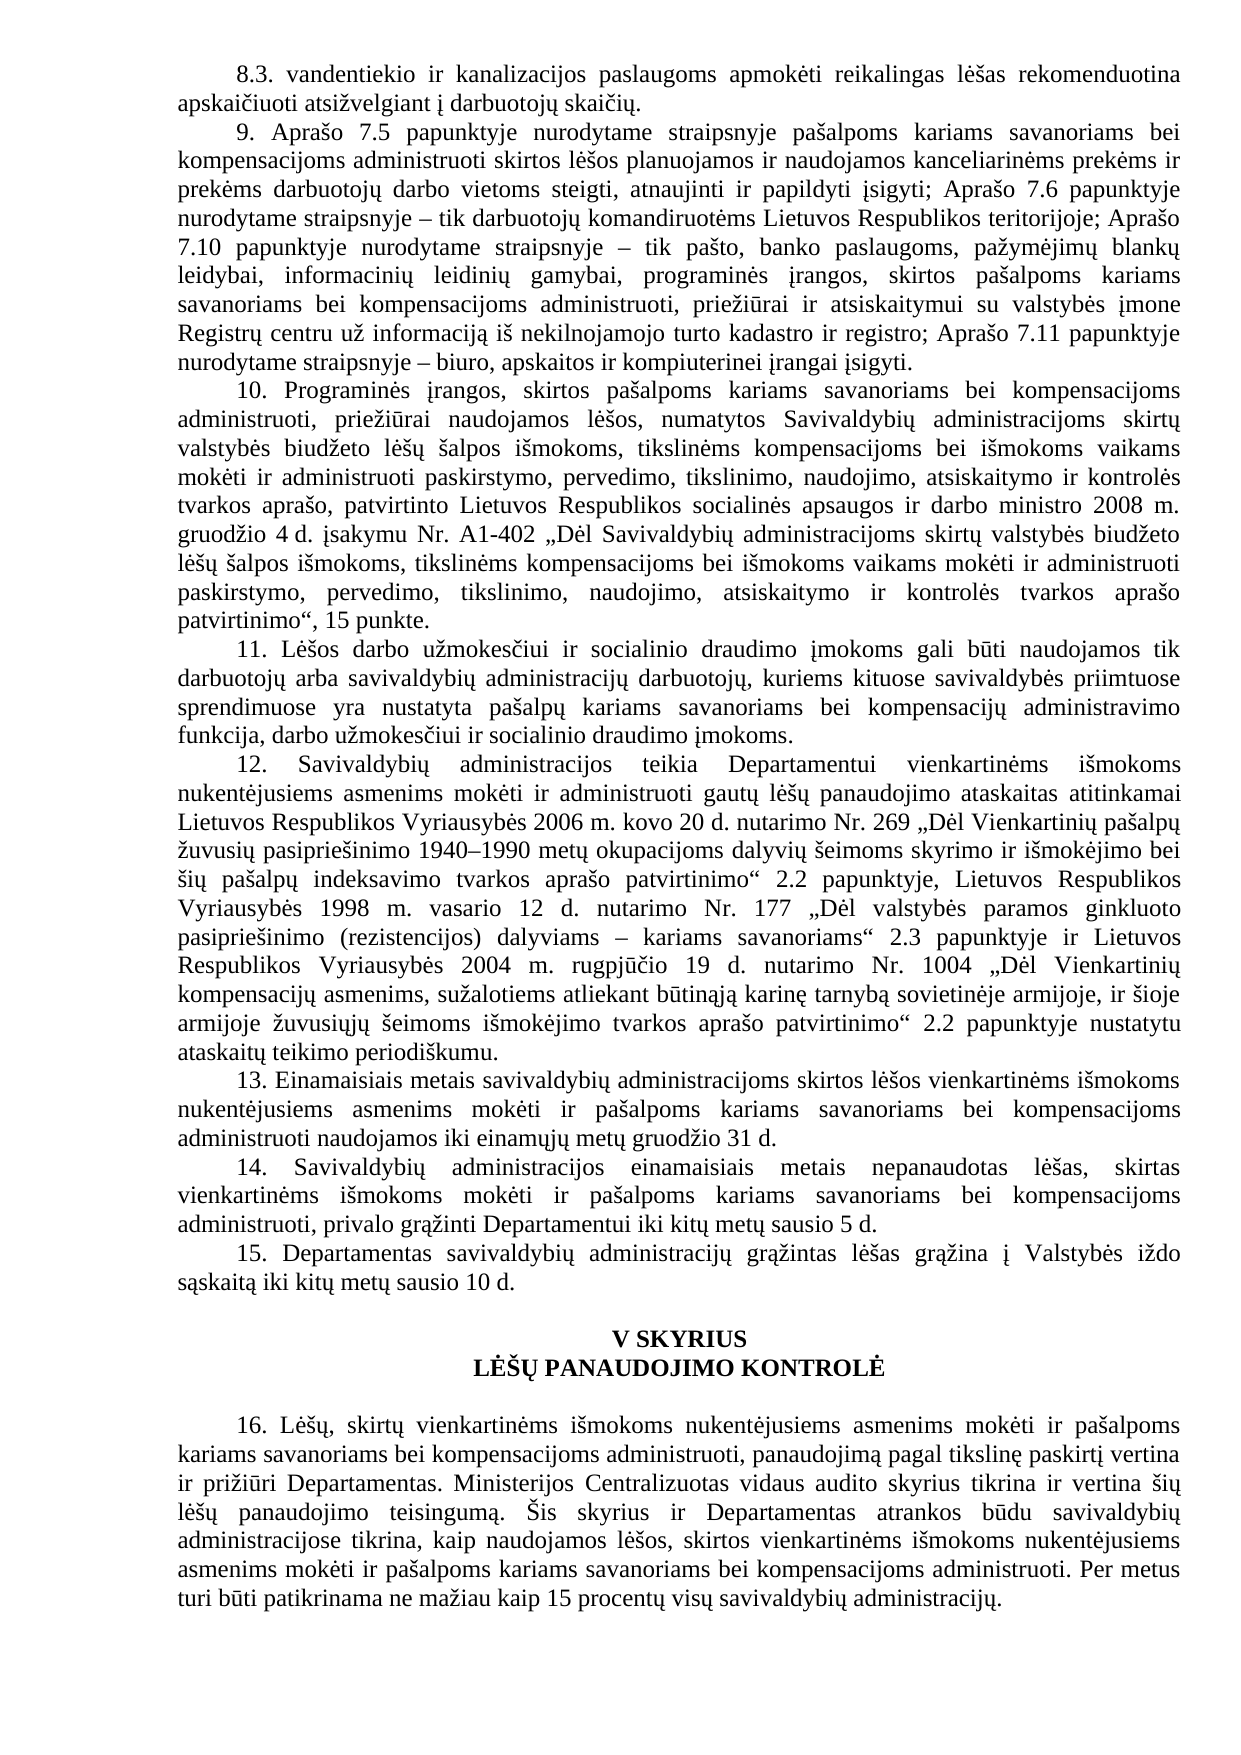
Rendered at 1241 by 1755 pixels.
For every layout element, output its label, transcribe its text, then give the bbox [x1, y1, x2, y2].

text 9. Aprašo 7.5 papunktyje nurodytame straipsnyje pašalpoms kariams savanoriams bei kompensacijoms administruoti skirtos lėšos planuojamos ir naudojamos kanceliarinėms prekėms ir prekėms darbuotojų darbo vietoms steigti, atnaujinti ir papildyti įsigyti; Aprašo 7.6 papunktyje nurodytame straipsnyje – tik darbuotojų komandiruotėms Lietuvos Respublikos teritorijoje; Aprašo 7.10 papunktyje nurodytame straipsnyje – tik pašto, banko paslaugoms, pažymėjimų blankų leidybai, informacinių leidinių gamybai, programinės įrangos, skirtos pašalpoms kariams savanoriams bei kompensacijoms administruoti, priežiūrai ir atsiskaitymui su valstybės įmone Registrų centru už informaciją iš nekilnojamojo turto kadastro ir registro; Aprašo 7.11 papunktyje nurodytame straipsnyje – biuro, apskaitos ir kompiuterinei įrangai įsigyti. [177, 117, 1181, 375]
text 12. Savivaldybių administracijos teikia Departamentui vienkartinėms išmokoms nukentėjusiems asmenims mokėti ir administruoti gautų lėšų panaudojimo ataskaitas atitinkamai Lietuvos Respublikos Vyriausybės 2006 m. kovo 20 d. nutarimo Nr. 269 „Dėl Vienkartinių pašalpų žuvusių pasipriešinimo 1940–1990 metų okupacijoms dalyvių šeimoms skyrimo ir išmokėjimo bei šių pašalpų indeksavimo tvarkos aprašo patvirtinimo“ 2.2 papunktyje, Lietuvos Respublikos Vyriausybės 1998 m. vasario 12 d. nutarimo Nr. 177 „Dėl valstybės paramos ginkluoto pasipriešinimo (rezistencijos) dalyviams – kariams savanoriams“ 2.3 papunktyje ir Lietuvos Respublikos Vyriausybės 2004 m. rugpjūčio 19 d. nutarimo Nr. 1004 „Dėl Vienkartinių kompensacijų asmenims, sužalotiems atliekant būtinąją karinę tarnybą sovietinėje armijoje, ir šioje armijoje žuvusiųjų šeimoms išmokėjimo tvarkos aprašo patvirtinimo“ 2.2 papunktyje nustatytu ataskaitų teikimo periodiškumu. [177, 749, 1181, 1065]
text 10. Programinės įrangos, skirtos pašalpoms kariams savanoriams bei kompensacijoms administruoti, priežiūrai naudojamos lėšos, numatytos Savivaldybių administracijoms skirtų valstybės biudžeto lėšų šalpos išmokoms, tikslinėms kompensacijoms bei išmokoms vaikams mokėti ir administruoti paskirstymo, pervedimo, tikslinimo, naudojimo, atsiskaitymo ir kontrolės tvarkos aprašo, patvirtinto Lietuvos Respublikos socialinės apsaugos ir darbo ministro 2008 m. gruodžio 4 d. įsakymu Nr. A1-402 „Dėl Savivaldybių administracijoms skirtų valstybės biudžeto lėšų šalpos išmokoms, tikslinėms kompensacijoms bei išmokoms vaikams mokėti ir administruoti paskirstymo, pervedimo, tikslinimo, naudojimo, atsiskaitymo ir kontrolės tvarkos aprašo patvirtinimo“, 15 punkte. [177, 375, 1181, 634]
text 14. Savivaldybių administracijos einamaisiais metais nepanaudotas lėšas, skirtas vienkartinėms išmokoms mokėti ir pašalpoms kariams savanoriams bei kompensacijoms administruoti, privalo grąžinti Departamentui iki kitų metų sausio 5 d. [177, 1152, 1181, 1238]
text 8.3. vandentiekio ir kanalizacijos paslaugoms apmokėti reikalingas lėšas rekomenduotina apskaičiuoti atsižvelgiant į darbuotojų skaičių. [177, 59, 1181, 117]
text 11. Lėšos darbo užmokesčiui ir socialinio draudimo įmokoms gali būti naudojamos tik darbuotojų arba savivaldybių administracijų darbuotojų, kuriems kituose savivaldybės priimtuose sprendimuose yra nustatyta pašalpų kariams savanoriams bei kompensacijų administravimo funkcija, darbo užmokesčiui ir socialinio draudimo įmokoms. [177, 634, 1181, 749]
text V SKYRIUS [177, 1324, 1181, 1353]
text 15. Departamentas savivaldybių administracijų grąžintas lėšas grąžina į Valstybės iždo sąskaitą iki kitų metų sausio 10 d. [177, 1238, 1181, 1295]
text 13. Einamaisiais metais savivaldybių administracijoms skirtos lėšos vienkartinėms išmokoms nukentėjusiems asmenims mokėti ir pašalpoms kariams savanoriams bei kompensacijoms administruoti naudojamos iki einamųjų metų gruodžio 31 d. [177, 1065, 1181, 1152]
text 16. Lėšų, skirtų vienkartinėms išmokoms nukentėjusiems asmenims mokėti ir pašalpoms kariams savanoriams bei kompensacijoms administruoti, panaudojimą pagal tikslinę paskirtį vertina ir prižiūri Departamentas. Ministerijos Centralizuotas vidaus audito skyrius tikrina ir vertina šių lėšų panaudojimo teisingumą. Šis skyrius ir Departamentas atrankos būdu savivaldybių administracijose tikrina, kaip naudojamos lėšos, skirtos vienkartinėms išmokoms nukentėjusiems asmenims mokėti ir pašalpoms kariams savanoriams bei kompensacijoms administruoti. Per metus turi būti patikrinama ne mažiau kaip 15 procentų visų savivaldybių administracijų. [177, 1410, 1181, 1612]
text LĖŠŲ PANAUDOJIMO KONTROLĖ [177, 1353, 1181, 1382]
